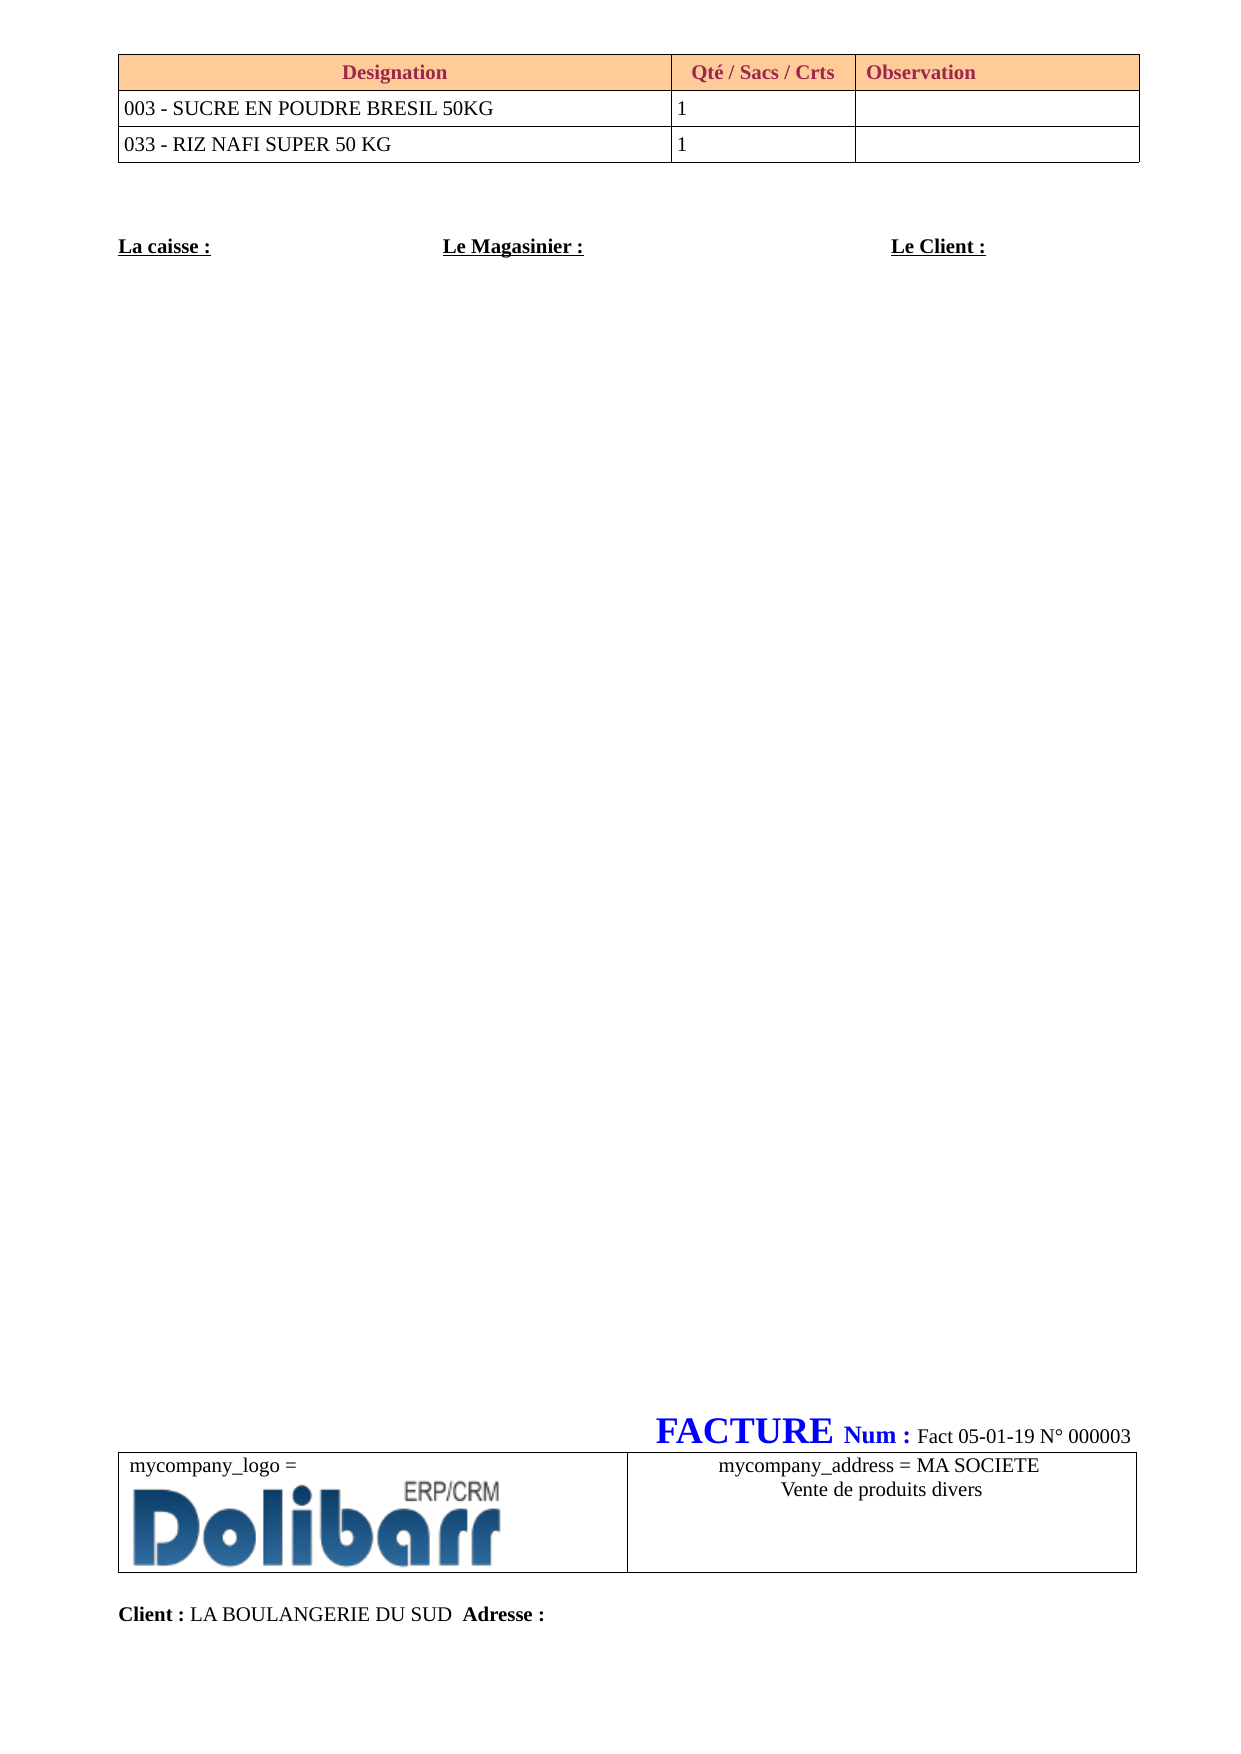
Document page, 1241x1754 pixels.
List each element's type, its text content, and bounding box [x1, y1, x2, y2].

table_cell 1 [672, 91, 855, 126]
table_header Observation [856, 55, 1139, 90]
table_header mycompany_address = MA SOCIETE Vente de produits divers [628, 1453, 1136, 1572]
table_cell 1 [672, 127, 855, 162]
table_cell 033 - RIZ NAFI SUPER 50 KG [119, 127, 671, 162]
table_header Designation [119, 55, 671, 90]
table_header Qté / Sacs / Crts [672, 55, 855, 90]
table_cell [856, 91, 1139, 126]
text La caisse : Le Magasinier : Le Client : [118, 234, 1137, 258]
table_cell [856, 127, 1139, 162]
table_cell 003 - SUCRE EN POUDRE BRESIL 50KG [119, 91, 671, 126]
text FACTURE Num : Fact 05-01-19 N° 000003 [118, 1408, 1137, 1452]
picture [129, 1476, 505, 1572]
text Client : LA BOULANGERIE DU SUD Adresse : [118, 1602, 1137, 1626]
table_header mycompany_logo = [119, 1453, 627, 1572]
